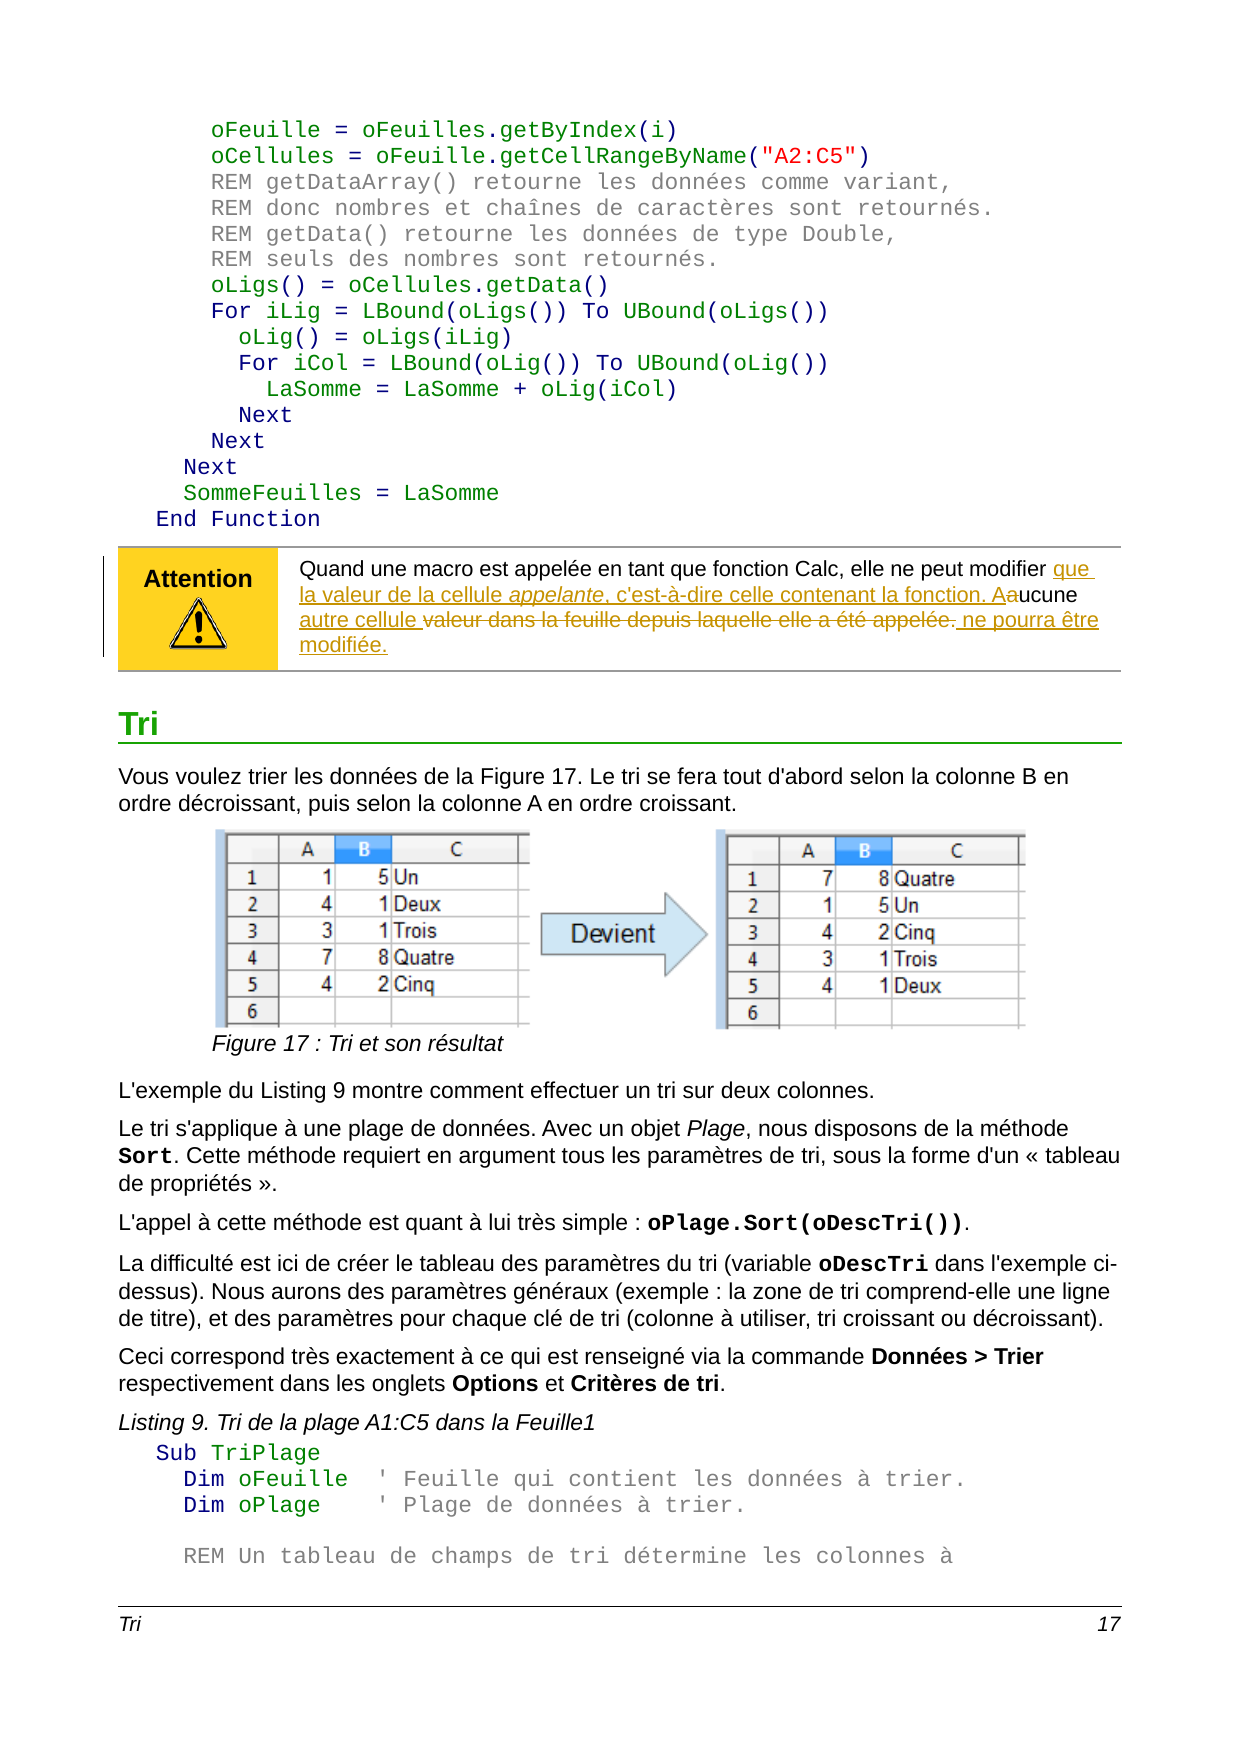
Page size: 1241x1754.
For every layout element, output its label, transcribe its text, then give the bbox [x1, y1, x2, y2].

text Next [156, 455, 1122, 481]
text For iLig = LBound(oLigs()) To UBound(oLigs()) [156, 300, 1122, 326]
picture [211, 828, 1029, 1031]
text oLigs() = oCellules.getData() [156, 274, 1122, 300]
text REM Un tableau de champs de tri détermine les colonnes à [156, 1545, 1122, 1571]
text oLig() = oLigs(iLig) [156, 326, 1122, 352]
subtitle Tri [118, 704, 1122, 742]
text L'exemple du Listing 9 montre comment effectuer un tri sur deux colonnes. [118, 1077, 1122, 1103]
text REM getDataArray() retourne les données comme variant, [156, 170, 1122, 196]
text L'appel à cette méthode est quant à lui très simple : oPlage.Sort(oDescTri()). [118, 1209, 1122, 1237]
table_header Attention [118, 548, 278, 670]
picture [165, 593, 231, 653]
text LaSomme = LaSomme + oLig(iCol) [156, 377, 1122, 403]
text Le tri s'applique à une plage de données. Avec un objet Plage, nous disposons de la méthode Sort. Cette méthode requiert en argument tous les paramètres de tri, sous la forme d'un « tableau de propriétés ». [118, 1115, 1122, 1196]
text Dim oPlage ' Plage de données à trier. [156, 1493, 1122, 1519]
text Next [156, 429, 1122, 455]
text Sub TriPlage [156, 1441, 1122, 1467]
text SommeFeuilles = LaSomme [156, 481, 1122, 507]
text Ceci correspond très exactement à ce qui est renseigné via la commande Données > Trier respectivement dans les onglets Options et Critères de tri. [118, 1343, 1122, 1396]
text Vous voulez trier les données de la Figure 17. Le tri se fera tout d'abord selon la colonne B en ordre décroissant, puis selon la colonne A en ordre croissant. [118, 763, 1122, 816]
text For iCol = LBound(oLig()) To UBound(oLig()) [156, 352, 1122, 377]
text oCellules = oFeuille.getCellRangeByName("A2:C5") [156, 144, 1122, 170]
text REM seuls des nombres sont retournés. [156, 248, 1122, 274]
text Dim oFeuille ' Feuille qui contient les données à trier. [156, 1467, 1122, 1493]
text Listing 9. Tri de la plage A1:C5 dans la Feuille1 [118, 1408, 1122, 1435]
text La difficulté est ici de créer le tableau des paramètres du tri (variable oDescTri dans l'exemple ci-dessus). Nous aurons des paramètres généraux (exemple : la zone de tri comprend-elle une ligne de titre), et des paramètres pour chaque clé de tri (colonne à utiliser, tri croissant ou décroissant). [118, 1250, 1122, 1331]
text End Function [156, 507, 1122, 533]
text Next [156, 403, 1122, 429]
text oFeuille = oFeuilles.getByIndex(i) [156, 118, 1122, 144]
text REM donc nombres et chaînes de caractères sont retournés. [156, 196, 1122, 222]
table_header Quand une macro est appelée en tant que fonction Calc, elle ne peut modifier que la valeur de la cellule appelante, c'est-à-dire celle contenant la fonction. Aucune autre cellule ne pourra être modifiée. [278, 548, 1121, 670]
text Figure 17 : Tri et son résultat [212, 1031, 1029, 1056]
text REM getData() retourne les données de type Double, [156, 222, 1122, 248]
